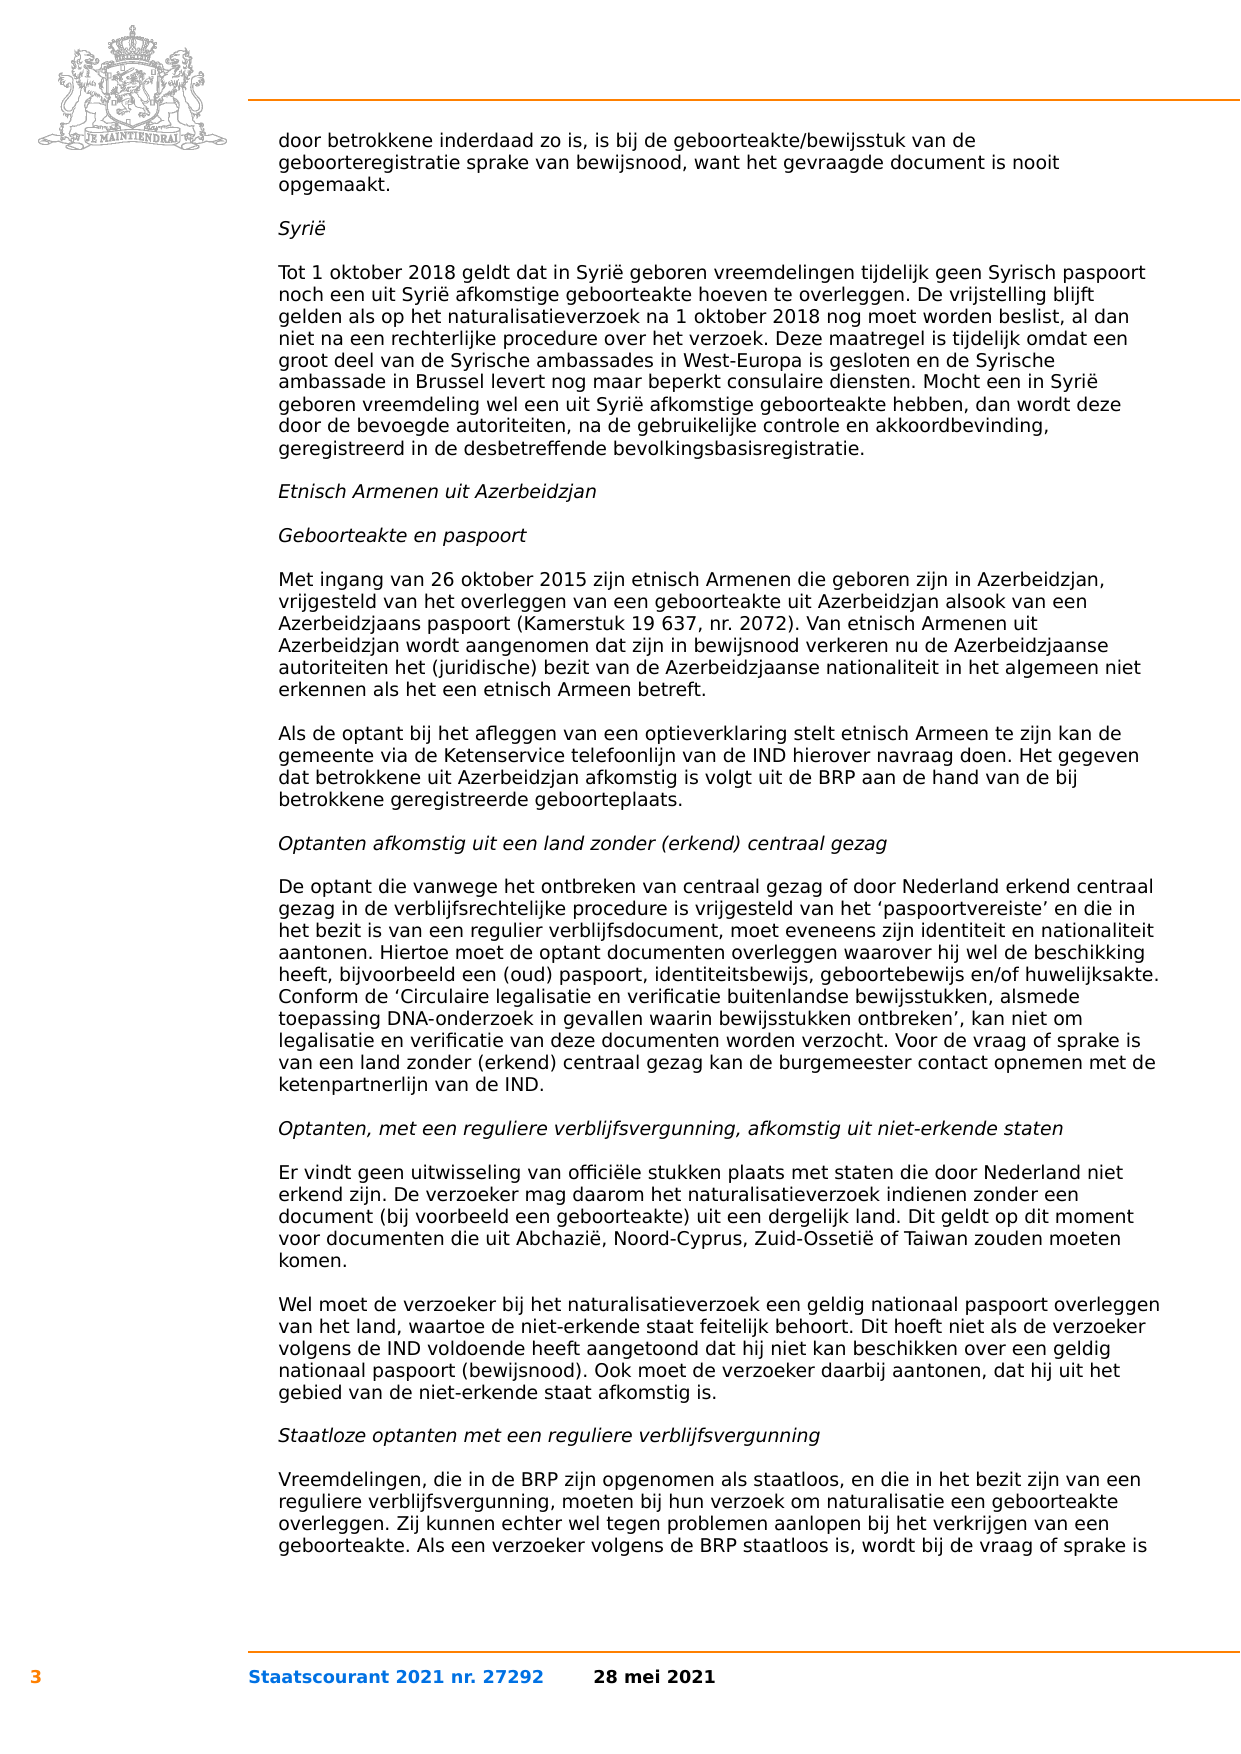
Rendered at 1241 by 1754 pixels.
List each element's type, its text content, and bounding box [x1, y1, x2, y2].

text Wel moet de verzoeker bij het naturalisatieverzoek een geldig nationaal paspoort overleggen van het land, waartoe de niet-erkende staat feitelijk behoort. Dit hoeft niet als de verzoeker volgens de IND voldoende heeft aangetoond dat hij niet kan beschikken over een geldig nationaal paspoort (bewijsnood). Ook moet de verzoeker daarbij aantonen, dat hij uit het gebied van de niet-erkende staat afkomstig is. [278, 1294, 1163, 1403]
subtitle Staatloze optanten met een reguliere verblijfsvergunning [278, 1425, 1163, 1447]
subtitle Syrië [278, 218, 1163, 240]
subtitle Geboorteakte en paspoort [278, 525, 1163, 547]
subtitle Optanten, met een reguliere verblijfsvergunning, afkomstig uit niet-erkende staten [278, 1118, 1163, 1140]
text Als de optant bij het afleggen van een optieverklaring stelt etnisch Armeen te zijn kan de gemeente via de Ketenservice telefoonlijn van de IND hierover navraag doen. Het gegeven dat betrokkene uit Azerbeidzjan afkomstig is volgt uit de BRP aan de hand van de bij betrokkene geregistreerde geboorteplaats. [278, 723, 1163, 811]
text De optant die vanwege het ontbreken van centraal gezag of door Nederland erkend centraal gezag in de verblijfsrechtelijke procedure is vrijgesteld van het ‘paspoortvereiste’ en die in het bezit is van een regulier verblijfsdocument, moet eveneens zijn identiteit en nationaliteit aantonen. Hiertoe moet de optant documenten overleggen waarover hij wel de beschikking heeft, bijvoorbeeld een (oud) paspoort, identiteitsbewijs, geboortebewijs en/of huwelijksakte. Conform de ‘Circulaire legalisatie en verificatie buitenlandse bewijsstukken, alsmede toepassing DNA-onderzoek in gevallen waarin bewijsstukken ontbreken’, kan niet om legalisatie en verificatie van deze documenten worden verzocht. Voor de vraag of sprake is van een land zonder (erkend) centraal gezag kan de burgemeester contact opnemen met de ketenpartnerlijn van de IND. [278, 876, 1163, 1096]
text door betrokkene inderdaad zo is, is bij de geboorteakte/bewijsstuk van de geboorteregistratie sprake van bewijsnood, want het gevraagde document is nooit opgemaakt. [278, 130, 1163, 196]
text Tot 1 oktober 2018 geldt dat in Syrië geboren vreemdelingen tijdelijk geen Syrisch paspoort noch een uit Syrië afkomstige geboorteakte hoeven te overleggen. De vrijstelling blijft gelden als op het naturalisatieverzoek na 1 oktober 2018 nog moet worden beslist, al dan niet na een rechterlijke procedure over het verzoek. Deze maatregel is tijdelijk omdat een groot deel van de Syrische ambassades in West-Europa is gesloten en de Syrische ambassade in Brussel levert nog maar beperkt consulaire diensten. Mocht een in Syrië geboren vreemdeling wel een uit Syrië afkomstige geboorteakte hebben, dan wordt deze door de bevoegde autoriteiten, na de gebruikelijke controle en akkoordbevinding, geregistreerd in de desbetreffende bevolkingsbasisregistratie. [278, 262, 1163, 459]
picture [38, 25, 227, 150]
text Met ingang van 26 oktober 2015 zijn etnisch Armenen die geboren zijn in Azerbeidzjan, vrijgesteld van het overleggen van een geboorteakte uit Azerbeidzjan alsook van een Azerbeidzjaans paspoort (Kamerstuk 19 637, nr. 2072). Van etnisch Armenen uit Azerbeidzjan wordt aangenomen dat zijn in bewijsnood verkeren nu de Azerbeidzjaanse autoriteiten het (juridische) bezit van de Azerbeidzjaanse nationaliteit in het algemeen niet erkennen als het een etnisch Armeen betreft. [278, 569, 1163, 701]
subtitle Optanten afkomstig uit een land zonder (erkend) centraal gezag [278, 832, 1163, 854]
text Er vindt geen uitwisseling van officiële stukken plaats met staten die door Nederland niet erkend zijn. De verzoeker mag daarom het naturalisatieverzoek indienen zonder een document (bij voorbeeld een geboorteakte) uit een dergelijk land. Dit geldt op dit moment voor documenten die uit Abchazië, Noord-Cyprus, Zuid-Ossetië of Taiwan zouden moeten komen. [278, 1162, 1163, 1272]
text Vreemdelingen, die in de BRP zijn opgenomen als staatloos, en die in het bezit zijn van een reguliere verblijfsvergunning, moeten bij hun verzoek om naturalisatie een geboorteakte overleggen. Zij kunnen echter wel tegen problemen aanlopen bij het verkrijgen van een geboorteakte. Als een verzoeker volgens de BRP staatloos is, wordt bij de vraag of sprake is [278, 1469, 1163, 1557]
subtitle Etnisch Armenen uit Azerbeidzjan [278, 481, 1163, 503]
